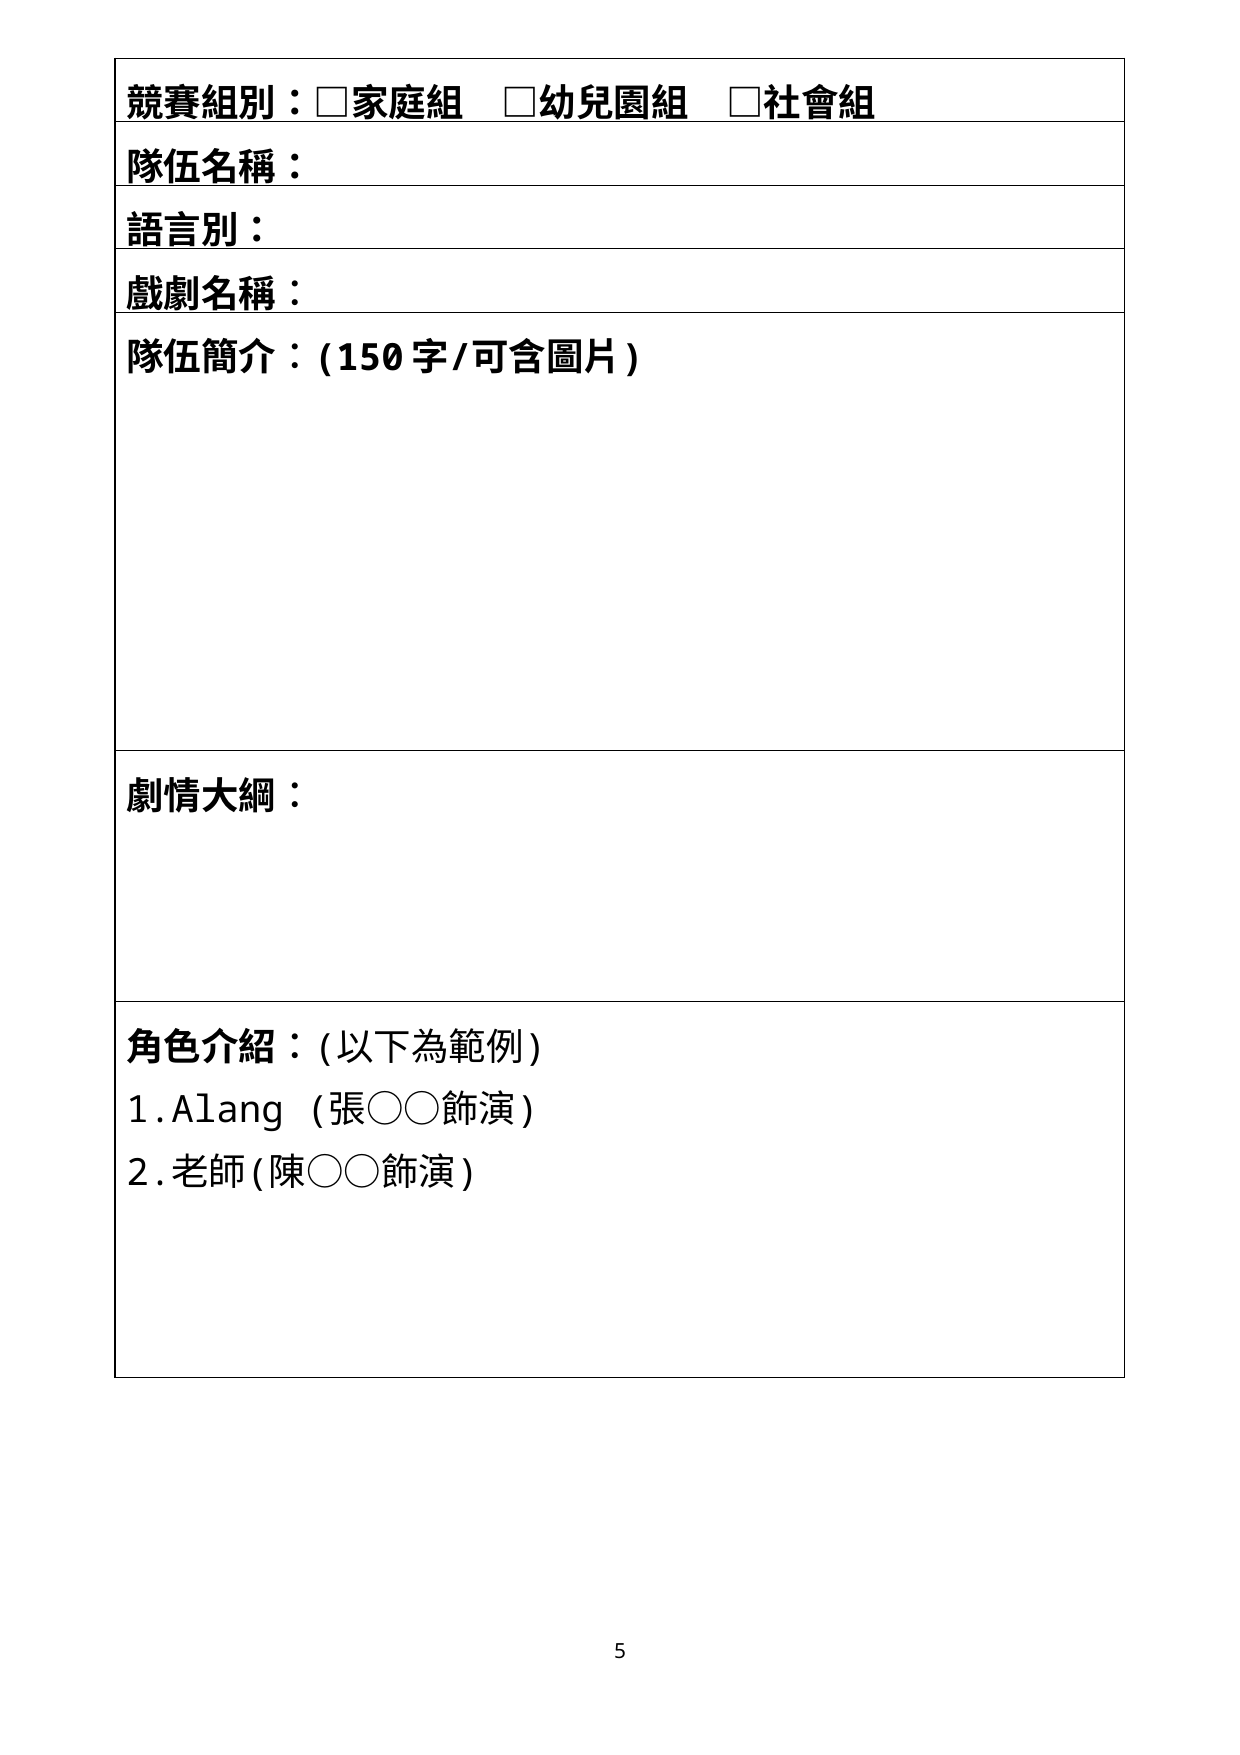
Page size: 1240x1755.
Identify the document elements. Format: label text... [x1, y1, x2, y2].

table_cell 劇情大綱︰ [116, 751, 1124, 1001]
table_cell 角色介紹︰(以下為範例) 1.Alang (張○○飾演) 2.老師(陳○○飾演) [116, 1002, 1124, 1377]
table_cell 戲劇名稱︰ [116, 249, 1124, 312]
table_cell 語言別： [116, 186, 1124, 248]
table_cell 隊伍名稱： [116, 122, 1124, 184]
table_header 競賽組別：□家庭組 □幼兒園組 □社會組 [116, 59, 1124, 121]
table_cell 隊伍簡介︰(150字/可含圖片) [116, 313, 1124, 750]
